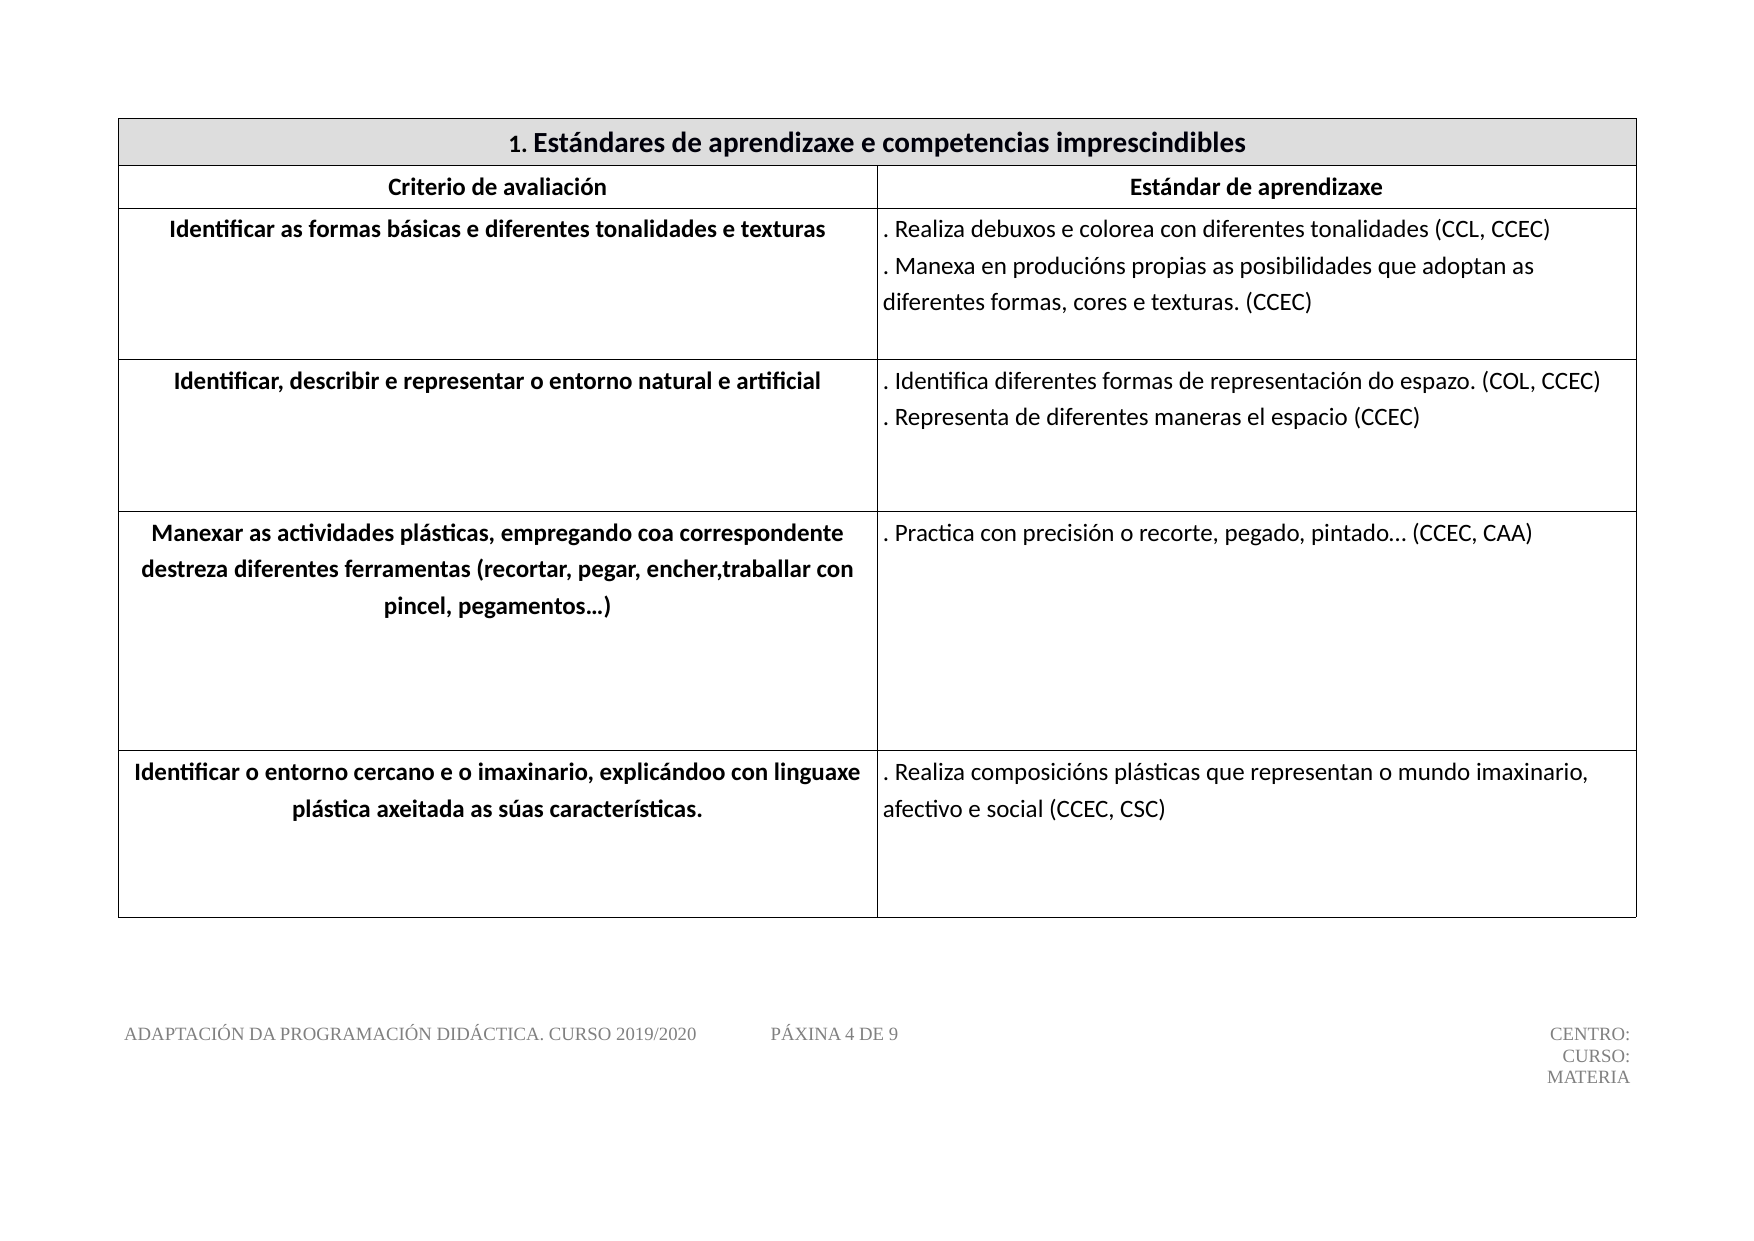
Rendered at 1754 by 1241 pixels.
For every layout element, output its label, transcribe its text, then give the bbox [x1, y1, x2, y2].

table_cell Manexar as actividades plásticas, empregando coa correspondente destreza diferentes ferramentas (recortar, pegar, encher,traballar con pincel, pegamentos…) [119, 512, 877, 750]
table_cell Estándar de aprendizaxe [878, 166, 1636, 207]
table_cell . Practica con precisión o recorte, pegado, pintado… (CCEC, CAA) [878, 512, 1636, 750]
table_header 1. Estándares de aprendizaxe e competencias imprescindibles [119, 119, 1636, 165]
table_cell Criterio de avaliación [119, 166, 877, 207]
table_cell Identificar as formas básicas e diferentes tonalidades e texturas [119, 209, 877, 359]
table_cell . Identifica diferentes formas de representación do espazo. (COL, CCEC) . Representa de diferentes maneras el espacio (CCEC) [878, 360, 1636, 511]
table_cell . Realiza debuxos e colorea con diferentes tonalidades (CCL, CCEC) . Manexa en producións propias as posibilidades que adoptan as diferentes formas, cores e texturas. (CCEC) [878, 209, 1636, 359]
table_cell . Realiza composicións plásticas que representan o mundo imaxinario, afectivo e social (CCEC, CSC) [878, 751, 1636, 917]
table_cell Identificar, describir e representar o entorno natural e artificial [119, 360, 877, 511]
table_cell Identificar o entorno cercano e o imaxinario, explicándoo con linguaxe plástica axeitada as súas características. [119, 751, 877, 917]
